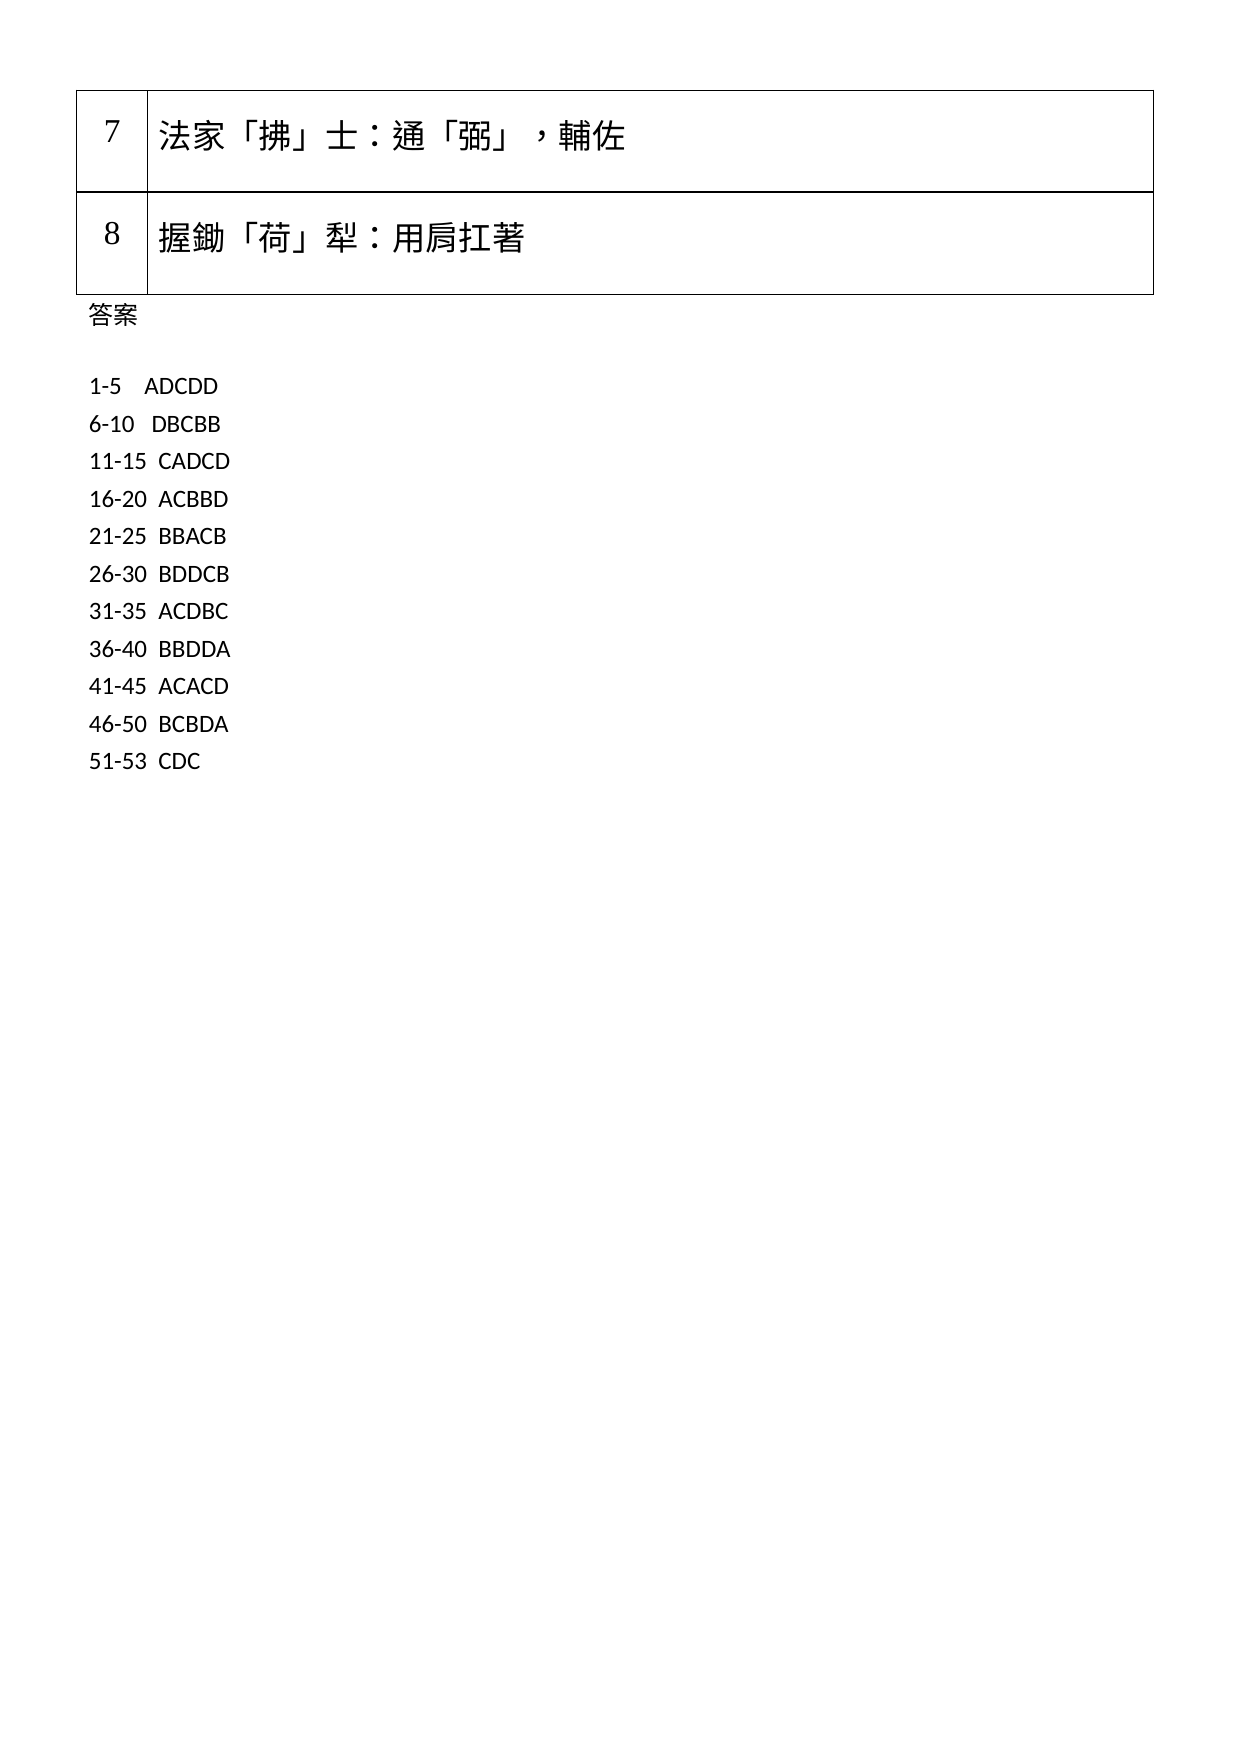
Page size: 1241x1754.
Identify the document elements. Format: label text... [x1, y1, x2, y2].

text 答案 [89, 295, 1152, 332]
text 16-20 ACBBD [89, 482, 1152, 519]
text 21-25 BBACB [89, 519, 1152, 557]
text 1-5 ADCDD [89, 369, 1152, 407]
text 6-10 DBCBB [89, 407, 1152, 444]
text 41-45 ACACD [89, 669, 1152, 707]
table_cell 法家「拂」士：通「弼」，輔佐 [148, 91, 1153, 191]
text 36-40 BBDDA [89, 632, 1152, 669]
table_cell 8 [77, 193, 147, 293]
table_cell 7 [77, 91, 147, 191]
text 26-30 BDDCB [89, 557, 1152, 594]
text 11-15 CADCD [89, 444, 1152, 482]
text 51-53 CDC [89, 744, 1152, 782]
table_cell 握鋤「荷」犁：用肩扛著 [148, 193, 1153, 293]
text 31-35 ACDBC [89, 594, 1152, 632]
text 46-50 BCBDA [89, 707, 1152, 744]
